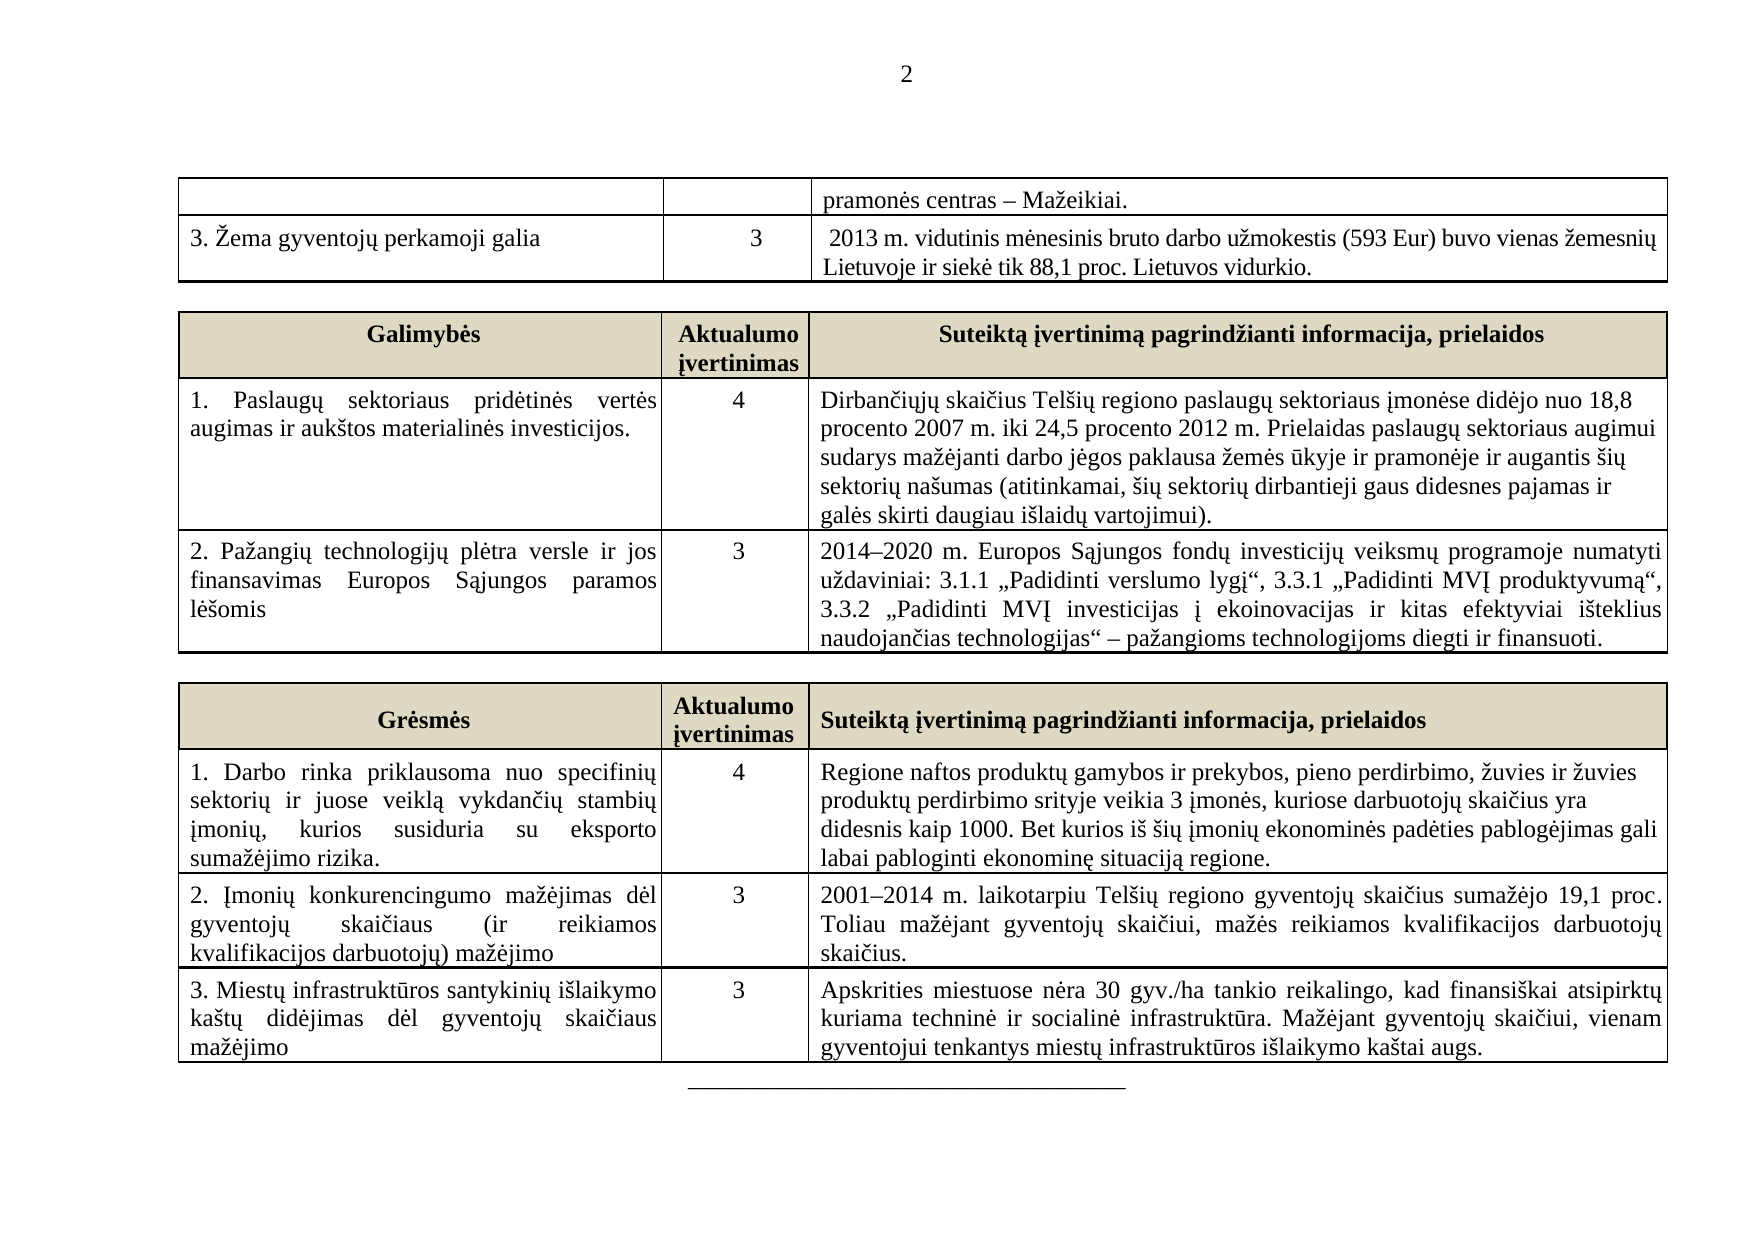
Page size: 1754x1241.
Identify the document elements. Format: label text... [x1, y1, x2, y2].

table_cell [664, 179, 811, 214]
table_header Aktualumo įvertinimas [662, 684, 808, 748]
table_cell 3 [662, 969, 808, 1061]
table_cell 2014–2020 m. Europos Sąjungos fondų investicijų veiksmų programoje numatyti uždaviniai: 3.1.1 „Padidinti verslumo lygį“, 3.3.1 „Padidinti MVĮ produktyvumą“, 3.3.2 „Padidinti MVĮ investicijas į ekoinovacijas ir kitas efektyviai išteklius naudojančias technologijas“ – pažangioms technologijoms diegti ir finansuoti. [809, 531, 1667, 651]
table_cell 1. Darbo rinka priklausoma nuo specifinių sektorių ir juose veiklą vykdančių stambių įmonių, kurios susiduria su eksporto sumažėjimo rizika. [179, 750, 661, 872]
table_header Galimybės [180, 313, 661, 377]
table_cell Apskrities miestuose nėra 30 gyv./ha tankio reikalingo, kad finansiškai atsipirktų kuriama techninė ir socialinė infrastruktūra. Mažėjant gyventojų skaičiui, vienam gyventojui tenkantys miestų infrastruktūros išlaikymo kaštai augs. [809, 969, 1667, 1061]
table_cell pramonės centras – Mažeikiai. [812, 179, 1667, 214]
table_cell 3 [662, 531, 808, 651]
table_cell Dirbančiųjų skaičius Telšių regiono paslaugų sektoriaus įmonėse didėjo nuo 18,8 procento 2007 m. iki 24,5 procento 2012 m. Prielaidas paslaugų sektoriaus augimui sudarys mažėjanti darbo jėgos paklausa žemės ūkyje ir pramonėje ir augantis šių sektorių našumas (atitinkamai, šių sektorių dirbantieji gaus didesnes pajamas ir galės skirti daugiau išlaidų vartojimui). [809, 379, 1667, 528]
table_header Aktualumo įvertinimas [662, 313, 808, 377]
table_cell Regione naftos produktų gamybos ir prekybos, pieno perdirbimo, žuvies ir žuvies produktų perdirbimo srityje veikia 3 įmonės, kuriose darbuotojų skaičius yra didesnis kaip 1000. Bet kurios iš šių įmonių ekonominės padėties pablogėjimas gali labai pabloginti ekonominę situaciją regione. [809, 750, 1667, 872]
table_cell 2001–2014 m. laikotarpiu Telšių regiono gyventojų skaičius sumažėjo 19,1 proc. Toliau mažėjant gyventojų skaičiui, mažės reikiamos kvalifikacijos darbuotojų skaičius. [809, 874, 1667, 966]
table_cell 3 [664, 216, 811, 280]
text ___________________________________ [118, 1063, 1695, 1092]
table_cell [179, 179, 663, 214]
table_header Suteiktą įvertinimą pagrindžianti informacija, prielaidos [810, 684, 1666, 748]
table_cell 3 [662, 874, 808, 966]
table_cell 4 [662, 379, 808, 528]
table_cell 3. Žema gyventojų perkamoji galia [179, 216, 663, 280]
table_cell 2. Pažangių technologijų plėtra versle ir jos finansavimas Europos Sąjungos paramos lėšomis [179, 531, 661, 651]
table_cell 2013 m. vidutinis mėnesinis bruto darbo užmokestis (593 Eur) buvo vienas žemesnių Lietuvoje ir siekė tik 88,1 proc. Lietuvos vidurkio. [812, 216, 1667, 280]
table_cell 4 [662, 750, 808, 872]
table_header Suteiktą įvertinimą pagrindžianti informacija, prielaidos [810, 313, 1666, 377]
table_cell 2. Įmonių konkurencingumo mažėjimas dėl gyventojų skaičiaus (ir reikiamos kvalifikacijos darbuotojų) mažėjimo [179, 874, 661, 966]
table_cell 3. Miestų infrastruktūros santykinių išlaikymo kaštų didėjimas dėl gyventojų skaičiaus mažėjimo [179, 969, 661, 1061]
table_header Grėsmės [180, 684, 661, 748]
table_cell 1. Paslaugų sektoriaus pridėtinės vertės augimas ir aukštos materialinės investicijos. [179, 379, 661, 528]
